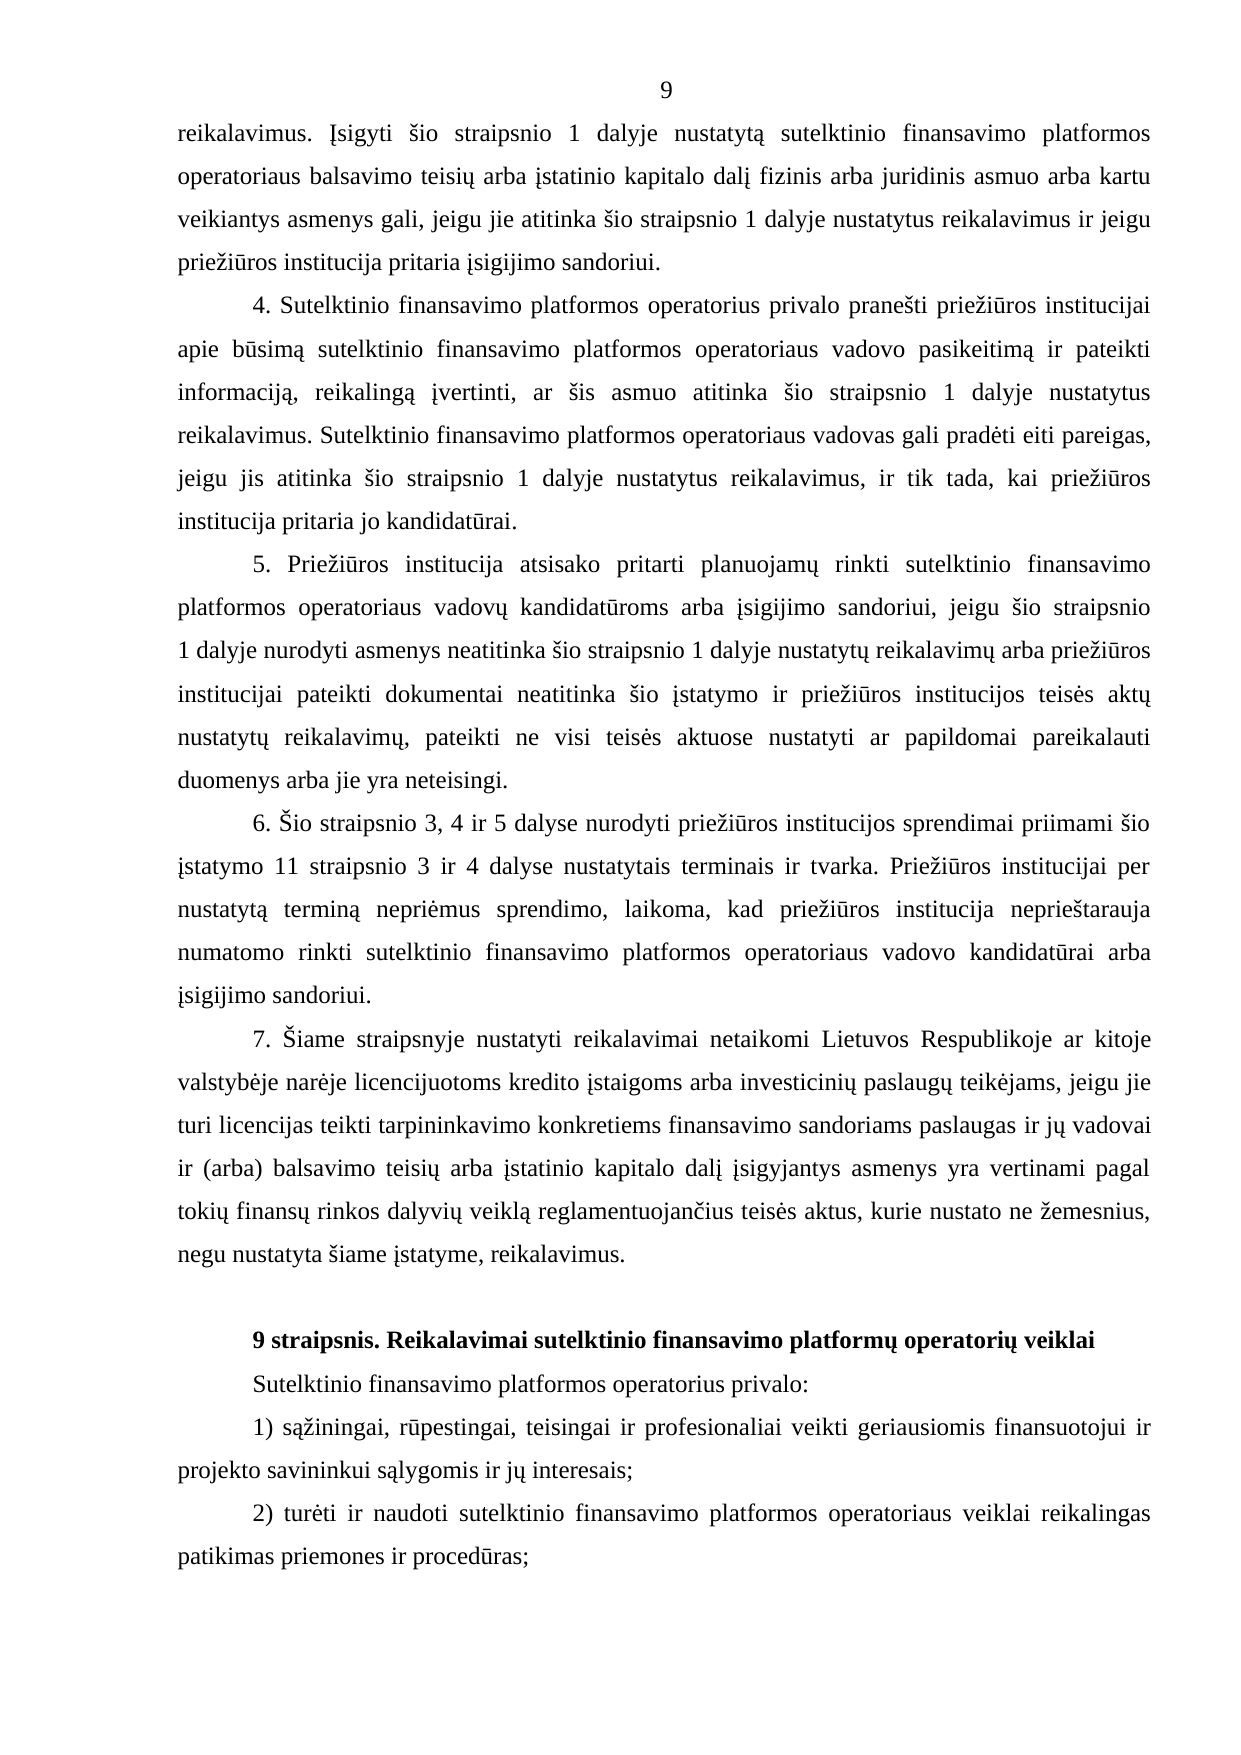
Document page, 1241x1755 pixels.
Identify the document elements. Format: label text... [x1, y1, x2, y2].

text 1) sąžiningai, rūpestingai, teisingai ir profesionaliai veikti geriausiomis finansuotojui ir projekto savininkui sąlygomis ir jų interesais; [177, 1412, 1152, 1484]
text 7. Šiame straipsnyje nustatyti reikalavimai netaikomi Lietuvos Respublikoje ar kitoje valstybėje narėje licencijuotoms kredito įstaigoms arba investicinių paslaugų teikėjams, jeigu jie turi licencijas teikti tarpininkavimo konkretiems finansavimo sandoriams paslaugas ir jų vadovai ir (arba) balsavimo teisių arba įstatinio kapitalo dalį įsigyjantys asmenys yra vertinami pagal tokių finansų rinkos dalyvių veiklą reglamentuojančius teisės aktus, kurie nustato ne žemesnius, negu nustatyta šiame įstatyme, reikalavimus. [177, 1024, 1152, 1268]
text 4. Sutelktinio finansavimo platformos operatorius privalo pranešti priežiūros institucijai apie būsimą sutelktinio finansavimo platformos operatoriaus vadovo pasikeitimą ir pateikti informaciją, reikalingą įvertinti, ar šis asmuo atitinka šio straipsnio 1 dalyje nustatytus reikalavimus. Sutelktinio finansavimo platformos operatoriaus vadovas gali pradėti eiti pareigas, jeigu jis atitinka šio straipsnio 1 dalyje nustatytus reikalavimus, ir tik tada, kai priežiūros institucija pritaria jo kandidatūrai. [177, 291, 1152, 535]
text 6. Šio straipsnio 3, 4 ir 5 dalyse nurodyti priežiūros institucijos sprendimai priimami šio įstatymo 11 straipsnio 3 ir 4 dalyse nustatytais terminais ir tvarka. Priežiūros institucijai per nustatytą terminą nepriėmus sprendimo, laikoma, kad priežiūros institucija neprieštarauja numatomo rinkti sutelktinio finansavimo platformos operatoriaus vadovo kandidatūrai arba įsigijimo sandoriui. [177, 808, 1152, 1009]
text 5. Priežiūros institucija atsisako pritarti planuojamų rinkti sutelktinio finansavimo platformos operatoriaus vadovų kandidatūroms arba įsigijimo sandoriui, jeigu šio straipsnio 1 dalyje nurodyti asmenys neatitinka šio straipsnio 1 dalyje nustatytų reikalavimų arba priežiūros institucijai pateikti dokumentai neatitinka šio įstatymo ir priežiūros institucijos teisės aktų nustatytų reikalavimų, pateikti ne visi teisės aktuose nustatyti ar papildomai pareikalauti duomenys arba jie yra neteisingi. [177, 549, 1152, 794]
text 9 straipsnis. Reikalavimai sutelktinio finansavimo platformų operatorių veiklai [177, 1326, 1152, 1354]
text reikalavimus. Įsigyti šio straipsnio 1 dalyje nustatytą sutelktinio finansavimo platformos operatoriaus balsavimo teisių arba įstatinio kapitalo dalį fizinis arba juridinis asmuo arba kartu veikiantys asmenys gali, jeigu jie atitinka šio straipsnio 1 dalyje nustatytus reikalavimus ir jeigu priežiūros institucija pritaria įsigijimo sandoriui. [177, 118, 1152, 276]
text 2) turėti ir naudoti sutelktinio finansavimo platformos operatoriaus veiklai reikalingas patikimas priemones ir procedūras; [177, 1498, 1152, 1570]
text Sutelktinio finansavimo platformos operatorius privalo: [177, 1369, 1152, 1397]
